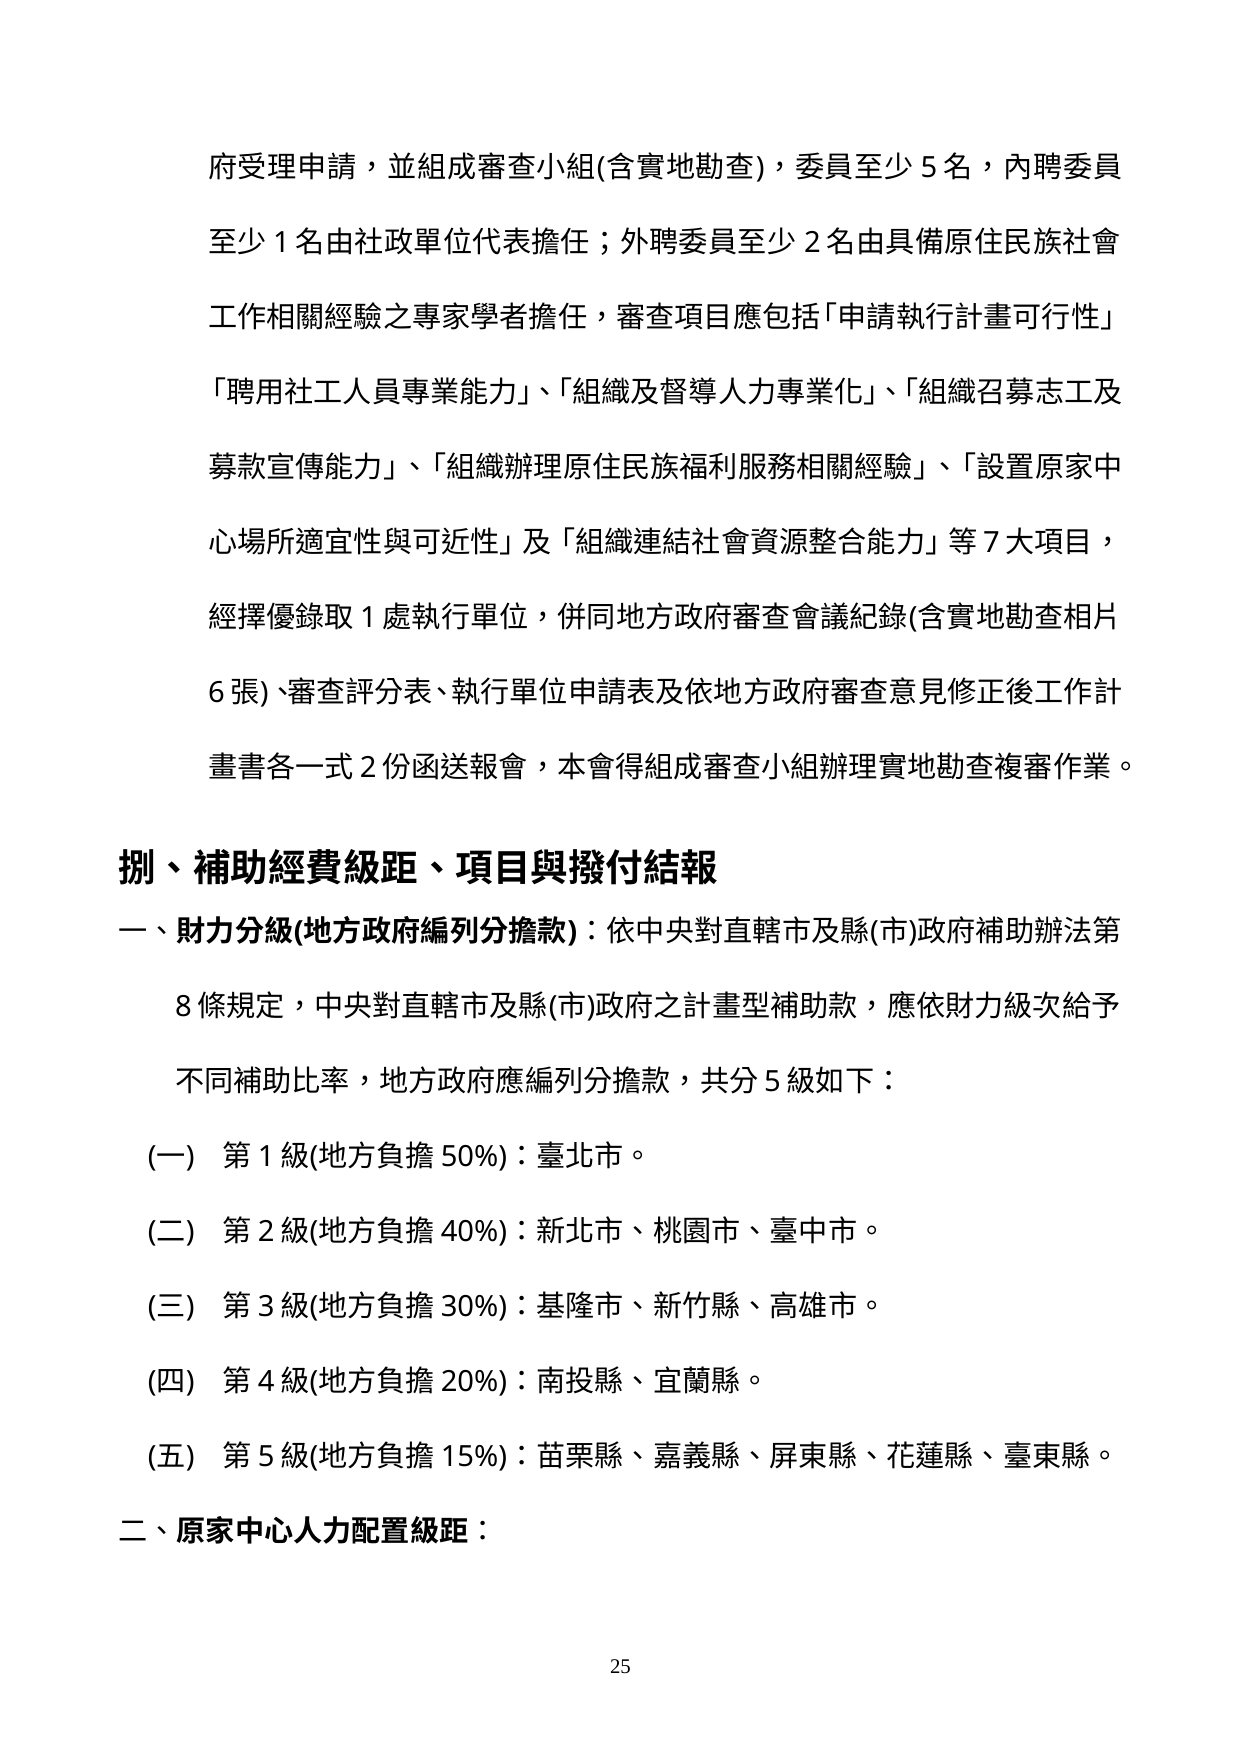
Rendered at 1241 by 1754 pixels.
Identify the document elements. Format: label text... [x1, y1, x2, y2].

list 財力分級(地方政府編列分擔款)：依中央對直轄市及縣(市)政府補助辦法第8條規定，中央對直轄市及縣(市)政府之計畫型補助款，應依財力級次給予不同補助比率，地方政府應編列分擔款，共分5級如下： [118, 892, 1122, 1117]
list 第2級(地方負擔40%)：新北市、桃園市、臺中市。 [148, 1192, 1122, 1267]
list 第4級(地方負擔20%)：南投縣、宜蘭縣。 [148, 1342, 1122, 1417]
list 第3級(地方負擔30%)：基隆市、新竹縣、高雄市。 [148, 1267, 1122, 1342]
list 第5級(地方負擔15%)：苗栗縣、嘉義縣、屏東縣、花蓮縣、臺東縣。 [148, 1417, 1122, 1492]
list 第1級(地方負擔50%)：臺北市。 [148, 1117, 1122, 1192]
list 新申請原家中心之執行單位：本會依照當年度預算規模，公告有設置原家中心需求且符合實施地區之直轄市及縣(市)者，鼓勵轄內立案民間組織(以立案原住民團體為優先)向直轄市及縣(市)政府提報計畫，由地方政府受理申請，並組成審查小組(含實地勘查)，委員至少5名，內聘委員至少1名由社政單位代表擔任；外聘委員至少2名由具備原住民族社會工作相關經驗之專家學者擔任，審查項目應包括「申請執行計畫可行性」、「聘用社工人員專業能力」、「組織及督導人力專業化」、「組織召募志工及募款宣傳能力」、「組織辦理原住民族福利服務相關經驗」、「設置原家中心場所適宜性與可近性」及「組織連結社會資源整合能力」等7大項目，經擇優錄取1處執行單位，併同地方政府審查會議紀錄(含實地勘查相片6張)、審查評分表、執行單位申請表及依地方政府審查意見修正後工作計畫書各一式2份函送報會，本會得組成審查小組辦理實地勘查複審作業。 [133, 127, 1122, 802]
list 原家中心人力配置級距： [118, 1492, 1122, 1567]
text 捌、補助經費級距、項目與撥付結報 [118, 839, 1122, 892]
